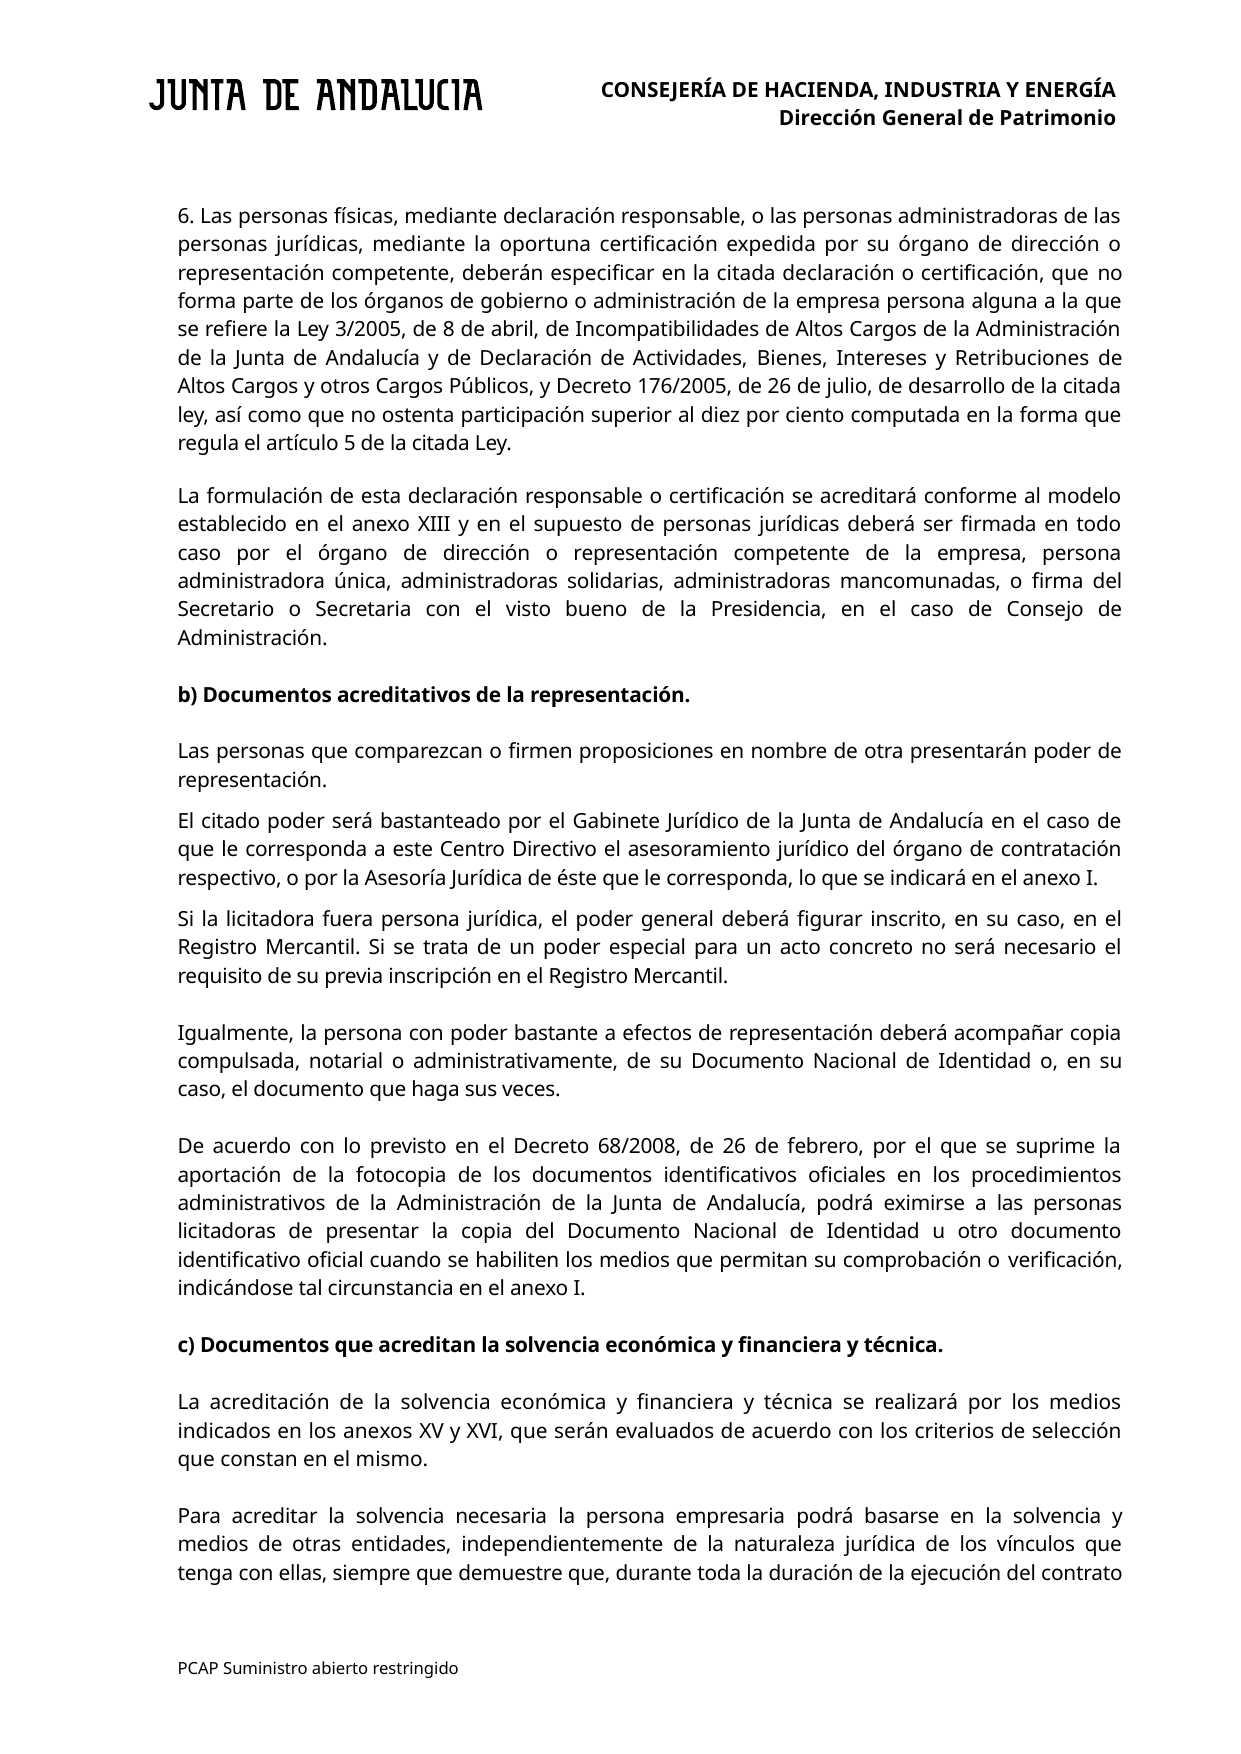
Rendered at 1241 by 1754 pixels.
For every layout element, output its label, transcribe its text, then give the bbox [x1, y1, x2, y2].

text El citado poder será bastanteado por el Gabinete Jurídico de la Junta de Andalucía en el caso de que le corresponda a este Centro Directivo el asesoramiento jurídico del órgano de contratación respectivo, o por la Asesoría Jurídica de éste que le corresponda, lo que se indicará en el anexo I. [177, 806, 1122, 891]
text Igualmente, la persona con poder bastante a efectos de representación deberá acompañar copia compulsada, notarial o administrativamente, de su Documento Nacional de Identidad o, en su caso, el documento que haga sus veces. [177, 1018, 1122, 1103]
list c) Documentos que acreditan la solvencia económica y financiera y técnica. [177, 1330, 1122, 1359]
text Las personas que comparezcan o firmen proposiciones en nombre de otra presentarán poder de representación. [177, 737, 1122, 793]
text Para acreditar la solvencia necesaria la persona empresaria podrá basarse en la solvencia y medios de otras entidades, independientemente de la naturaleza jurídica de los vínculos que tenga con ellas, siempre que demuestre que, durante toda la duración de la ejecución del contrato [177, 1501, 1122, 1586]
text De acuerdo con lo previsto en el Decreto 68/2008, de 26 de febrero, por el que se suprime la aportación de la fotocopia de los documentos identificativos oficiales en los procedimientos administrativos de la Administración de la Junta de Andalucía, podrá eximirse a las personas licitadoras de presentar la copia del Documento Nacional de Identidad u otro documento identificativo oficial cuando se habiliten los medios que permitan su comprobación o verificación, indicándose tal circunstancia en el anexo I. [177, 1131, 1122, 1302]
text La formulación de esta declaración responsable o certificación se acreditará conforme al modelo establecido en el anexo XIII y en el supuesto de personas jurídicas deberá ser firmada en todo caso por el órgano de dirección o representación competente de la empresa, persona administradora única, administradoras solidarias, administradoras mancomunadas, o firma del Secretario o Secretaria con el visto bueno de la Presidencia, en el caso de Consejo de Administración. [177, 481, 1122, 651]
list b) Documentos acreditativos de la representación. [177, 680, 1122, 708]
text 6. Las personas físicas, mediante declaración responsable, o las personas administradoras de las personas jurídicas, mediante la oportuna certificación expedida por su órgano de dirección o representación competente, deberán especificar en la citada declaración o certificación, que no forma parte de los órganos de gobierno o administración de la empresa persona alguna a la que se refiere la Ley 3/2005, de 8 de abril, de Incompatibilidades de Altos Cargos de la Administración de la Junta de Andalucía y de Declaración de Actividades, Bienes, Intereses y Retribuciones de Altos Cargos y otros Cargos Públicos, y Decreto 176/2005, de 26 de julio, de desarrollo de la citada ley, así como que no ostenta participación superior al diez por ciento computada en la forma que regula el artículo 5 de la citada Ley. [177, 201, 1122, 457]
text Si la licitadora fuera persona jurídica, el poder general deberá figurar inscrito, en su caso, en el Registro Mercantil. Si se trata de un poder especial para un acto concreto no será necesario el requisito de su previa inscripción en el Registro Mercantil. [177, 904, 1122, 989]
text La acreditación de la solvencia económica y financiera y técnica se realizará por los medios indicados en los anexos XV y XVI, que serán evaluados de acuerdo con los criterios de selección que constan en el mismo. [177, 1387, 1122, 1473]
